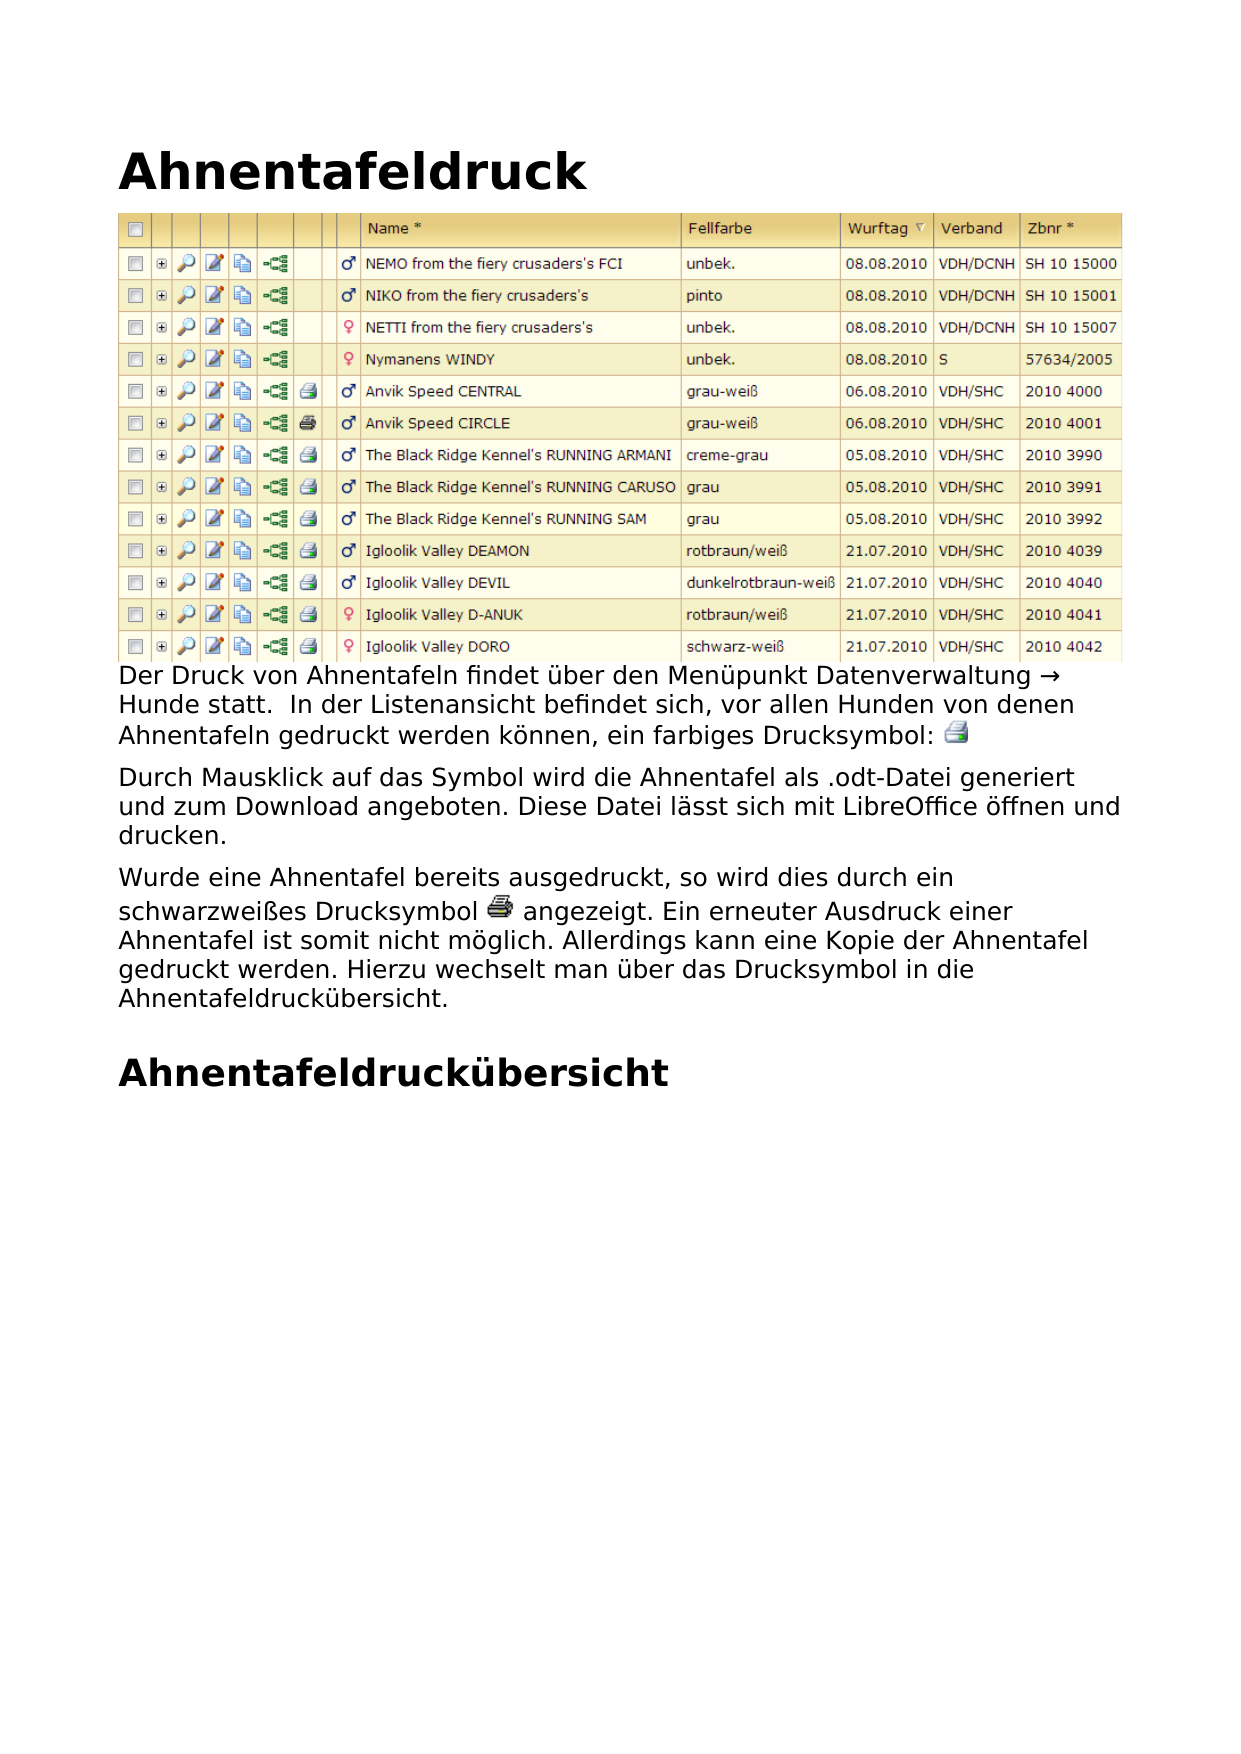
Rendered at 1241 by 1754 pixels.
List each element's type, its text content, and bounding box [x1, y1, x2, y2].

picture [486, 892, 515, 921]
subtitle Ahnentafeldruck [118, 143, 1122, 201]
subtitle Ahnentafeldruckübersicht [118, 1051, 1122, 1095]
text Der Druck von Ahnentafeln findet über den Menüpunkt Datenverwaltung → Hunde statt. In der Listenansicht befindet sich, vor allen Hunden von denen Ahnentafeln gedruckt werden können, ein farbiges Drucksymbol: [118, 662, 1122, 751]
picture [943, 719, 968, 745]
picture [118, 213, 1123, 662]
text Wurde eine Ahnentafel bereits ausgedruckt, so wird dies durch ein schwarzweißes Drucksymbol angezeigt. Ein erneuter Ausdruck einer Ahnentafel ist somit nicht möglich. Allerdings kann eine Kopie der Ahnentafel gedruckt werden. Hierzu wechselt man über das Drucksymbol in die Ahnentafeldruckübersicht. [118, 863, 1122, 1014]
text Durch Mausklick auf das Symbol wird die Ahnentafel als .odt-Datei generiert und zum Download angeboten. Diese Datei lässt sich mit LibreOffice öffnen und drucken. [118, 763, 1122, 851]
